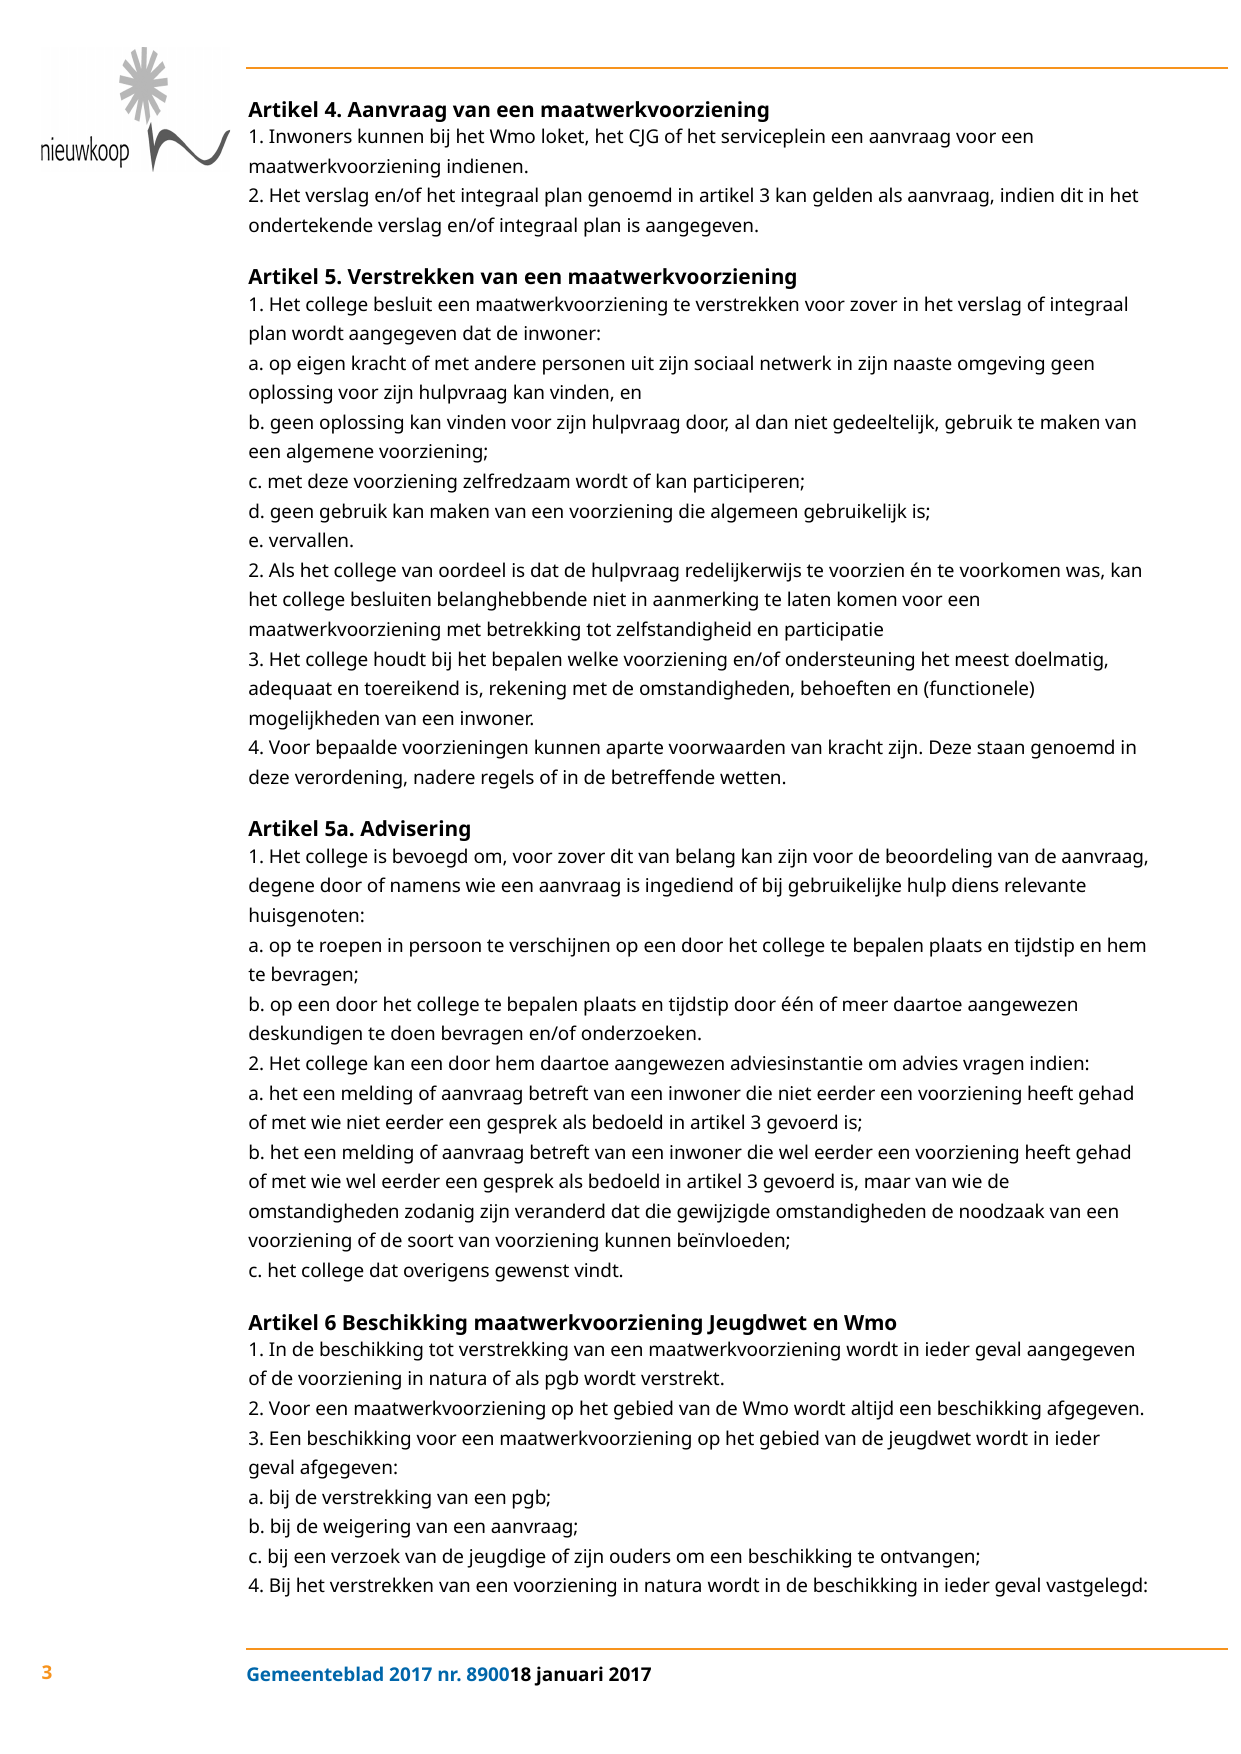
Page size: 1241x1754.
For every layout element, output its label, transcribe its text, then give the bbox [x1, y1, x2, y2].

text d. geen gebruik kan maken van een voorziening die algemeen gebruikelijk is; [248, 498, 1152, 524]
text 2. Voor een maatwerkvoorziening op het gebied van de Wmo wordt altijd een beschikking afgegeven. [248, 1395, 1152, 1421]
text 3. Het college houdt bij het bepalen welke voorziening en/of ondersteuning het meest doelmatig, adequaat en toereikend is, rekening met de omstandigheden, behoeften en (functionele) mogelijkheden van een inwoner. [248, 646, 1152, 731]
text b. op een door het college te bepalen plaats en tijdstip door één of meer daartoe aangewezen deskundigen te doen bevragen en/of onderzoeken. [248, 991, 1152, 1046]
text a. op te roepen in persoon te verschijnen op een door het college te bepalen plaats en tijdstip en hem te bevragen; [248, 932, 1152, 987]
text c. bij een verzoek van de jeugdige of zijn ouders om een beschikking te ontvangen; [248, 1543, 1152, 1569]
picture [41, 47, 231, 172]
text Artikel 5a. Advisering [248, 814, 1152, 843]
text 4. Voor bepaalde voorzieningen kunnen aparte voorwaarden van kracht zijn. Deze staan genoemd in deze verordening, nadere regels of in de betreffende wetten. [248, 734, 1152, 790]
text 2. Als het college van oordeel is dat de hulpvraag redelijkerwijs te voorzien én te voorkomen was, kan het college besluiten belanghebbende niet in aanmerking te laten komen voor een maatwerkvoorziening met betrekking tot zelfstandigheid en participatie [248, 557, 1152, 642]
text c. met deze voorziening zelfredzaam wordt of kan participeren; [248, 468, 1152, 494]
text Artikel 5. Verstrekken van een maatwerkvoorziening [248, 262, 1152, 291]
text b. geen oplossing kan vinden voor zijn hulpvraag door, al dan niet gedeeltelijk, gebruik te maken van een algemene voorziening; [248, 409, 1152, 464]
text 4. Bij het verstrekken van een voorziening in natura wordt in de beschikking in ieder geval vastgelegd: [248, 1573, 1152, 1598]
text e. vervallen. [248, 527, 1152, 553]
text a. bij de verstrekking van een pgb; [248, 1484, 1152, 1510]
text 2. Het verslag en/of het integraal plan genoemd in artikel 3 kan gelden als aanvraag, indien dit in het ondertekende verslag en/of integraal plan is aangegeven. [248, 182, 1152, 238]
text Artikel 6 Beschikking maatwerkvoorziening Jeugdwet en Wmo [248, 1308, 1152, 1336]
text a. het een melding of aanvraag betreft van een inwoner die niet eerder een voorziening heeft gehad of met wie niet eerder een gesprek als bedoeld in artikel 3 gevoerd is; [248, 1080, 1152, 1135]
text Artikel 4. Aanvraag van een maatwerkvoorziening [248, 95, 1152, 123]
text 1. Het college is bevoegd om, voor zover dit van belang kan zijn voor de beoordeling van de aanvraag, degene door of namens wie een aanvraag is ingediend of bij gebruikelijke hulp diens relevante huisgenoten: [248, 843, 1152, 928]
text 1. Het college besluit een maatwerkvoorziening te verstrekken voor zover in het verslag of integraal plan wordt aangegeven dat de inwoner: [248, 291, 1152, 346]
text c. het college dat overigens gewenst vindt. [248, 1257, 1152, 1283]
text 1. Inwoners kunnen bij het Wmo loket, het CJG of het serviceplein een aanvraag voor een maatwerkvoorziening indienen. [248, 123, 1152, 178]
text b. het een melding of aanvraag betreft van een inwoner die wel eerder een voorziening heeft gehad of met wie wel eerder een gesprek als bedoeld in artikel 3 gevoerd is, maar van wie de omstandigheden zodanig zijn veranderd dat die gewijzigde omstandigheden de noodzaak van een voorziening of de soort van voorziening kunnen beïnvloeden; [248, 1139, 1152, 1253]
text b. bij de weigering van een aanvraag; [248, 1513, 1152, 1539]
text 3. Een beschikking voor een maatwerkvoorziening op het gebied van de jeugdwet wordt in ieder geval afgegeven: [248, 1425, 1152, 1480]
text a. op eigen kracht of met andere personen uit zijn sociaal netwerk in zijn naaste omgeving geen oplossing voor zijn hulpvraag kan vinden, en [248, 350, 1152, 405]
text 1. In de beschikking tot verstrekking van een maatwerkvoorziening wordt in ieder geval aangegeven of de voorziening in natura of als pgb wordt verstrekt. [248, 1336, 1152, 1391]
text 2. Het college kan een door hem daartoe aangewezen adviesinstantie om advies vragen indien: [248, 1050, 1152, 1076]
